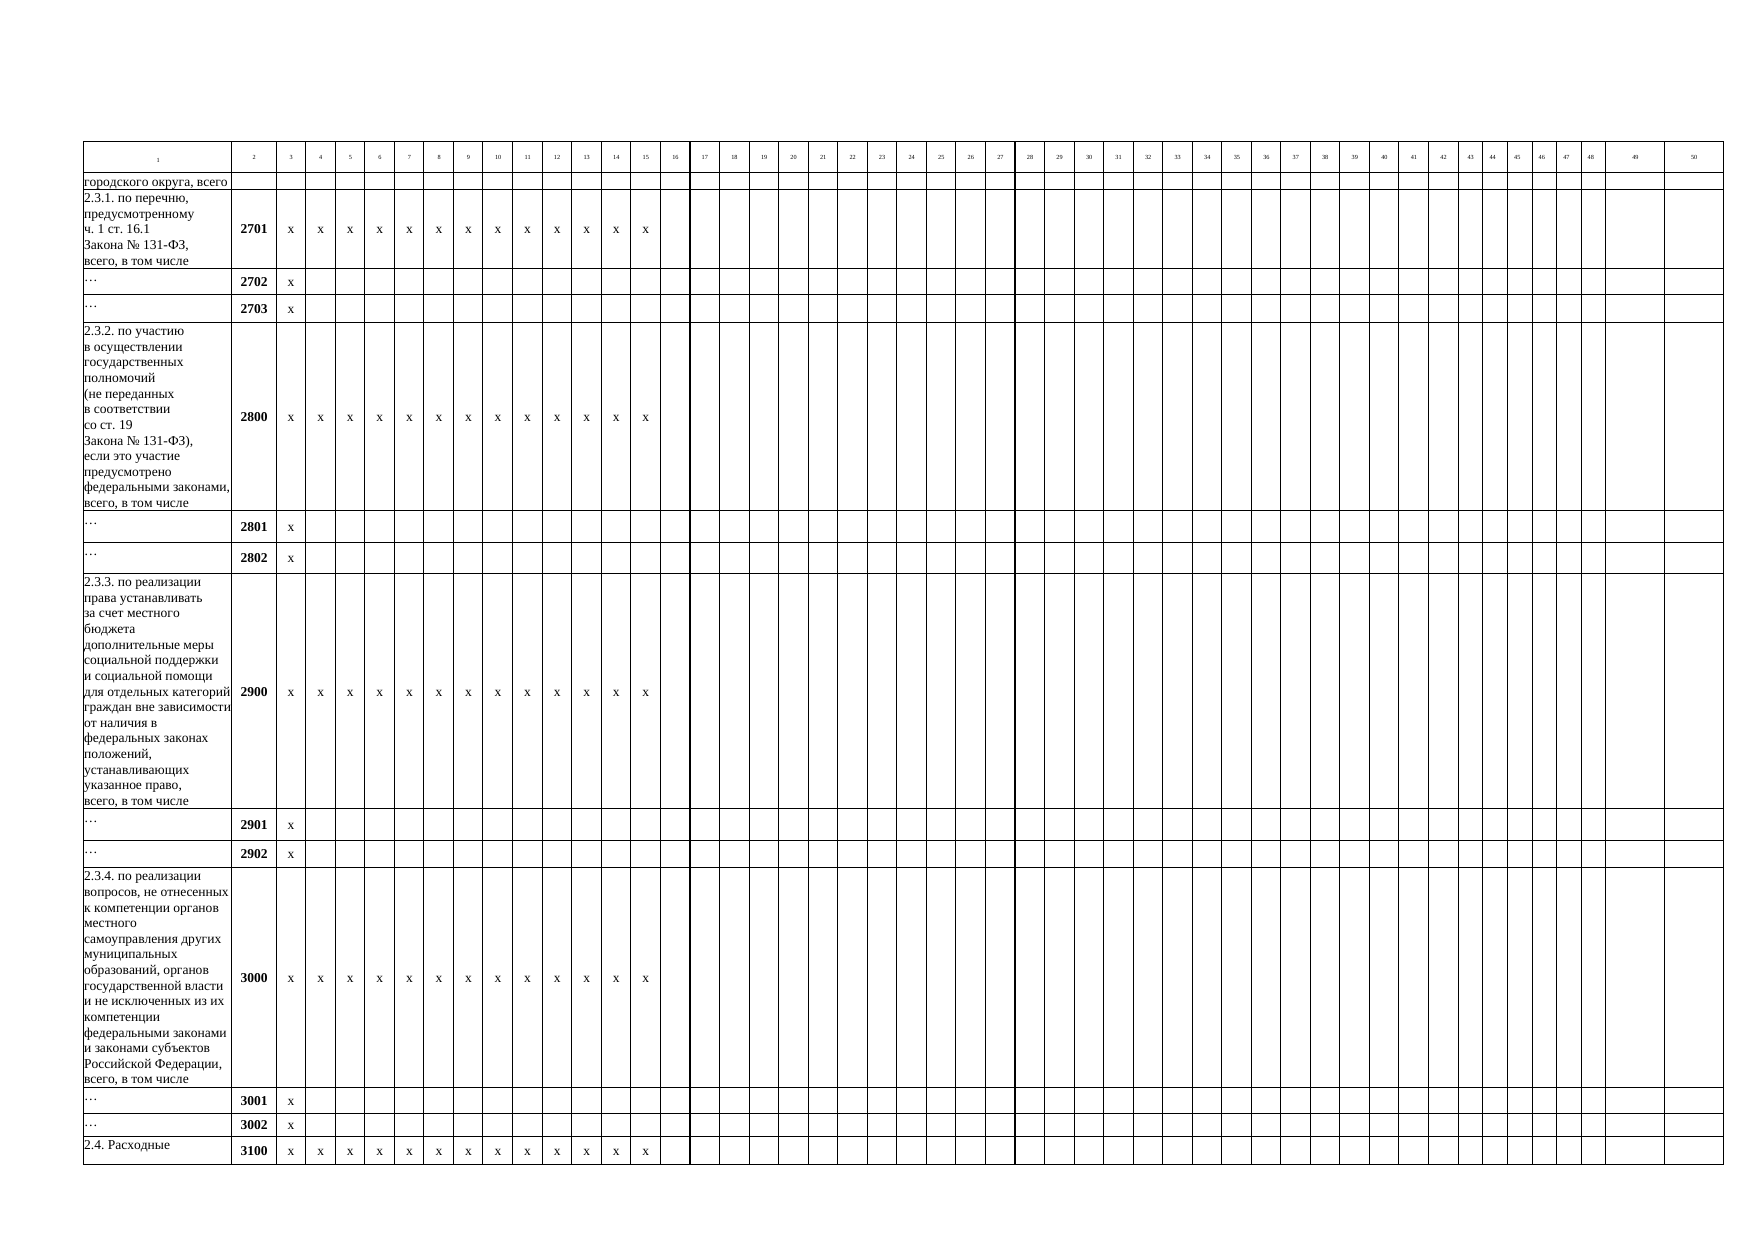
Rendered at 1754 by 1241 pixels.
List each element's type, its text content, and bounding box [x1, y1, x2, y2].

table_cell [1134, 1114, 1162, 1136]
table_cell [691, 868, 719, 1087]
table_cell [1104, 269, 1133, 294]
table_cell [1134, 511, 1162, 542]
table_cell [691, 511, 719, 542]
table_cell [1281, 809, 1310, 839]
table_cell [424, 295, 453, 322]
table_cell [750, 1088, 778, 1113]
table_cell [631, 173, 660, 189]
table_cell [927, 543, 955, 573]
table_cell [1193, 295, 1221, 322]
table_cell [986, 1114, 1014, 1136]
table_cell [483, 511, 512, 542]
table_cell [1340, 1088, 1369, 1113]
table_cell [1222, 574, 1251, 808]
table_cell [1557, 173, 1581, 189]
table_cell [1606, 841, 1664, 867]
table_cell [868, 574, 896, 808]
table_cell [986, 190, 1014, 268]
table_cell [1429, 1088, 1458, 1113]
table_cell [1533, 1114, 1556, 1136]
table_cell [838, 269, 867, 294]
table_cell [1311, 841, 1339, 867]
table_cell [1045, 1114, 1074, 1136]
table_cell [1459, 868, 1482, 1087]
table_cell [513, 173, 542, 189]
table_cell [661, 295, 689, 322]
table_cell [1483, 269, 1507, 294]
table_cell [1483, 1137, 1507, 1164]
table_cell [897, 1137, 926, 1164]
table_cell [1533, 868, 1556, 1087]
table_cell х [602, 574, 630, 808]
table_header 36 [1252, 142, 1280, 172]
table_cell [572, 841, 601, 867]
table_cell х [513, 868, 542, 1087]
table_cell х [631, 190, 660, 268]
table_cell [1606, 1137, 1664, 1164]
table_cell [395, 511, 423, 542]
table_cell [661, 511, 689, 542]
table_cell [838, 511, 867, 542]
table_cell [720, 1137, 749, 1164]
table_cell [1582, 190, 1605, 268]
table_cell [1508, 868, 1532, 1087]
table_cell [809, 323, 837, 510]
table_header 46 [1533, 142, 1556, 172]
table_cell [1045, 173, 1074, 189]
table_cell [1222, 841, 1251, 867]
table_cell [1459, 1088, 1482, 1113]
table_cell [1281, 323, 1310, 510]
table_cell [1016, 1114, 1044, 1136]
table_cell [1665, 574, 1723, 808]
table_cell [395, 295, 423, 322]
table_cell [1340, 295, 1369, 322]
table_header 13 [572, 142, 601, 172]
table_cell [336, 269, 364, 294]
table_cell [1252, 190, 1280, 268]
table_cell [1193, 543, 1221, 573]
table_cell [1045, 841, 1074, 867]
table_cell [661, 190, 689, 268]
table_cell [1134, 543, 1162, 573]
table_cell [543, 1114, 571, 1136]
table_header 25 [927, 142, 955, 172]
table_cell 2.4. Расходные [84, 1137, 231, 1164]
table_cell … [84, 841, 231, 867]
table_cell [454, 1114, 482, 1136]
table_cell [395, 809, 423, 839]
table_cell [927, 511, 955, 542]
table_cell [1016, 295, 1044, 322]
table_header 27 [986, 142, 1014, 172]
table_cell [1429, 173, 1458, 189]
table_cell [779, 511, 808, 542]
table_cell [779, 543, 808, 573]
table_cell [631, 511, 660, 542]
table_cell [1045, 543, 1074, 573]
table_cell [1134, 1088, 1162, 1113]
table_cell [1222, 1088, 1251, 1113]
table_cell [454, 269, 482, 294]
table_cell х [424, 868, 453, 1087]
table_cell х [543, 868, 571, 1087]
table_cell [691, 269, 719, 294]
table_cell [1459, 190, 1482, 268]
table_cell х [543, 1137, 571, 1164]
table_cell [1582, 1088, 1605, 1113]
table_cell [602, 809, 630, 839]
table_cell [1582, 543, 1605, 573]
table_cell [1045, 1088, 1074, 1113]
table_header 11 [513, 142, 542, 172]
table_cell [1340, 173, 1369, 189]
table_cell [1193, 511, 1221, 542]
table_cell [483, 1114, 512, 1136]
table_cell [1429, 543, 1458, 573]
table_cell [1370, 323, 1398, 510]
table_cell [1193, 1088, 1221, 1113]
table_cell [750, 543, 778, 573]
table_cell [1016, 868, 1044, 1087]
table_cell [956, 511, 985, 542]
table_cell [336, 511, 364, 542]
table_cell х [543, 574, 571, 808]
table_cell [365, 173, 394, 189]
table_cell [1370, 543, 1398, 573]
table_cell [336, 1114, 364, 1136]
table_cell [336, 841, 364, 867]
table_header 39 [1340, 142, 1369, 172]
table_cell [1483, 1088, 1507, 1113]
table_cell [1252, 868, 1280, 1087]
table_cell [1340, 809, 1369, 839]
table_cell [1045, 323, 1074, 510]
table_cell 2900 [232, 574, 276, 808]
table_cell [1252, 269, 1280, 294]
table_cell [1104, 543, 1133, 573]
table_cell [1340, 841, 1369, 867]
table_cell [1606, 574, 1664, 808]
table_cell [750, 574, 778, 808]
table_cell х [306, 323, 335, 510]
table_cell х [513, 190, 542, 268]
table_cell [1104, 190, 1133, 268]
table_cell [956, 1114, 985, 1136]
table_cell [720, 511, 749, 542]
table_cell [513, 295, 542, 322]
table_cell [986, 574, 1014, 808]
table_cell [1222, 511, 1251, 542]
table_cell [986, 868, 1014, 1087]
table_cell х [454, 323, 482, 510]
table_cell [779, 809, 808, 839]
table_cell [1557, 323, 1581, 510]
table_cell х [572, 574, 601, 808]
table_cell [750, 295, 778, 322]
table_header 48 [1582, 142, 1605, 172]
table_cell [1222, 295, 1251, 322]
table_cell 2.3.1. по перечню, предусмотренному ч. 1 ст. 16.1 Закона № 131-ФЗ, всего, в том числе [84, 190, 231, 268]
table_cell [572, 511, 601, 542]
table_cell [1193, 868, 1221, 1087]
table_cell [838, 1114, 867, 1136]
table_cell [1340, 511, 1369, 542]
table_cell [868, 1114, 896, 1136]
table_cell [1075, 173, 1103, 189]
table_cell [779, 323, 808, 510]
table_cell [1533, 269, 1556, 294]
table_cell 2.3.2. по участию в осуществлении государственных полномочий (не переданных в соответствии со ст. 19 Закона № 131-ФЗ), если это участие предусмотрено федеральными законами, всего, в том числе [84, 323, 231, 510]
table_cell [543, 543, 571, 573]
table_cell х [602, 868, 630, 1087]
table_cell [1134, 809, 1162, 839]
table_cell [306, 543, 335, 573]
table_cell [424, 1088, 453, 1113]
table_cell х [365, 1137, 394, 1164]
table_cell [1508, 511, 1532, 542]
table_cell [986, 841, 1014, 867]
table_cell [1582, 1137, 1605, 1164]
table_cell [1252, 574, 1280, 808]
table_cell [1163, 574, 1192, 808]
table_cell [365, 1088, 394, 1113]
table_cell [779, 269, 808, 294]
table_cell [1281, 1137, 1310, 1164]
table_cell [838, 323, 867, 510]
table_cell [336, 295, 364, 322]
table_header 44 [1483, 142, 1507, 172]
table_cell [691, 1114, 719, 1136]
table_cell [838, 1137, 867, 1164]
table_cell [1370, 190, 1398, 268]
table_cell [1533, 173, 1556, 189]
table_cell 2701 [232, 190, 276, 268]
table_cell [1311, 574, 1339, 808]
table_cell [1557, 868, 1581, 1087]
table_cell [1370, 173, 1398, 189]
table_cell [1311, 1088, 1339, 1113]
table_cell [1045, 868, 1074, 1087]
table_cell [543, 173, 571, 189]
table_cell [838, 868, 867, 1087]
table_cell [395, 543, 423, 573]
table_cell [1163, 511, 1192, 542]
table_cell [1222, 173, 1251, 189]
table_cell [424, 543, 453, 573]
table_cell [868, 190, 896, 268]
table_header 16 [661, 142, 689, 172]
table_cell [1557, 1114, 1581, 1136]
table_cell х [395, 574, 423, 808]
table_header 43 [1459, 142, 1482, 172]
table_cell [1606, 511, 1664, 542]
table_cell [1508, 809, 1532, 839]
table_cell х [602, 1137, 630, 1164]
table_cell [1533, 809, 1556, 839]
table_cell … [84, 1088, 231, 1113]
table_cell [661, 543, 689, 573]
table_cell [513, 269, 542, 294]
table_cell [897, 809, 926, 839]
table_cell [1665, 269, 1723, 294]
table_cell [1222, 190, 1251, 268]
table_cell [661, 1114, 689, 1136]
table_cell [779, 868, 808, 1087]
table_cell [1104, 1114, 1133, 1136]
table_header 10 [483, 142, 512, 172]
table_cell [1459, 1137, 1482, 1164]
table_cell [809, 1088, 837, 1113]
table_cell [1606, 868, 1664, 1087]
table_header 22 [838, 142, 867, 172]
table_cell [720, 543, 749, 573]
table_cell [1163, 841, 1192, 867]
table_cell [956, 1137, 985, 1164]
table_cell [986, 295, 1014, 322]
table_cell [1508, 1137, 1532, 1164]
table_cell [454, 295, 482, 322]
table_cell [1281, 868, 1310, 1087]
table_cell … [84, 543, 231, 573]
table_cell [602, 511, 630, 542]
table_cell [956, 574, 985, 808]
table_cell [691, 574, 719, 808]
table_cell [1557, 511, 1581, 542]
table_cell [1252, 511, 1280, 542]
table_cell [336, 173, 364, 189]
table_cell [1399, 868, 1428, 1087]
table_cell [1104, 323, 1133, 510]
table_cell [838, 190, 867, 268]
table_cell [1016, 543, 1044, 573]
table_cell х [454, 1137, 482, 1164]
table_cell [1252, 323, 1280, 510]
table_cell [1163, 190, 1192, 268]
table_cell [306, 173, 335, 189]
table_cell [365, 269, 394, 294]
table_cell 2802 [232, 543, 276, 573]
table_cell [631, 295, 660, 322]
table_cell [809, 269, 837, 294]
table_cell [1311, 809, 1339, 839]
table_header 33 [1163, 142, 1192, 172]
table_cell [572, 295, 601, 322]
table_cell … [84, 1114, 231, 1136]
table_cell х [513, 323, 542, 510]
table_cell [809, 868, 837, 1087]
table_cell [1582, 868, 1605, 1087]
table_cell х [631, 868, 660, 1087]
table_header 1 [84, 142, 231, 172]
table_cell [1193, 269, 1221, 294]
table_cell [1104, 1137, 1133, 1164]
table_cell [1665, 1088, 1723, 1113]
table_cell [779, 173, 808, 189]
table_header 9 [454, 142, 482, 172]
table_cell [1281, 295, 1310, 322]
table_cell [1163, 809, 1192, 839]
table_cell х [602, 190, 630, 268]
table_cell [927, 868, 955, 1087]
table_cell [1582, 574, 1605, 808]
table_cell [306, 295, 335, 322]
table_cell [602, 1088, 630, 1113]
table_cell х [483, 190, 512, 268]
table_cell [1429, 1114, 1458, 1136]
table_cell [1557, 574, 1581, 808]
table_header 40 [1370, 142, 1398, 172]
table_cell х [483, 1137, 512, 1164]
table_cell [897, 868, 926, 1087]
table_cell [720, 173, 749, 189]
table_cell [1533, 574, 1556, 808]
table_cell [1016, 323, 1044, 510]
table_cell [1281, 543, 1310, 573]
table_cell х [454, 190, 482, 268]
table_cell [661, 1088, 689, 1113]
table_cell [424, 841, 453, 867]
table_cell [306, 1114, 335, 1136]
table_cell [1104, 868, 1133, 1087]
table_cell [454, 511, 482, 542]
table_cell х [306, 190, 335, 268]
table_cell [1429, 574, 1458, 808]
table_cell [306, 841, 335, 867]
table_cell [1163, 173, 1192, 189]
table_header 4 [306, 142, 335, 172]
table_header 30 [1075, 142, 1103, 172]
table_cell [1606, 543, 1664, 573]
table_cell [661, 574, 689, 808]
table_cell [365, 841, 394, 867]
table_cell 3002 [232, 1114, 276, 1136]
table_cell [1193, 841, 1221, 867]
table_cell 2703 [232, 295, 276, 322]
table_cell [1311, 269, 1339, 294]
table_cell [454, 1088, 482, 1113]
table_cell [1508, 574, 1532, 808]
table_cell [1252, 543, 1280, 573]
table_cell х [365, 868, 394, 1087]
table_cell [1252, 841, 1280, 867]
table_cell [631, 809, 660, 839]
table_cell [454, 173, 482, 189]
table_cell [691, 543, 719, 573]
table_cell [1429, 841, 1458, 867]
table_cell [365, 511, 394, 542]
table_cell [779, 574, 808, 808]
table_cell х [365, 574, 394, 808]
table_cell [1252, 1088, 1280, 1113]
table_cell [1016, 511, 1044, 542]
table_cell [927, 1088, 955, 1113]
table_cell х [395, 190, 423, 268]
table_cell … [84, 511, 231, 542]
table_cell [1483, 868, 1507, 1087]
table_header 18 [720, 142, 749, 172]
table_cell [691, 1088, 719, 1113]
table_cell [1606, 269, 1664, 294]
table_cell [424, 1114, 453, 1136]
table_cell [1483, 809, 1507, 839]
table_cell [720, 269, 749, 294]
table_cell 3000 [232, 868, 276, 1087]
table_cell [868, 173, 896, 189]
table_header 49 [1606, 142, 1664, 172]
table_cell [927, 323, 955, 510]
table_cell [1311, 1137, 1339, 1164]
table_cell [809, 574, 837, 808]
table_cell [1399, 574, 1428, 808]
table_cell [1163, 1088, 1192, 1113]
table_cell [1016, 1137, 1044, 1164]
table_cell [1222, 1114, 1251, 1136]
table_cell [868, 809, 896, 839]
table_cell [513, 543, 542, 573]
table_cell [927, 1137, 955, 1164]
table_cell [809, 809, 837, 839]
table_cell [1557, 841, 1581, 867]
table_cell [1222, 269, 1251, 294]
table_cell [1399, 323, 1428, 510]
table_cell [661, 841, 689, 867]
table_cell [1104, 1088, 1133, 1113]
table_cell [1399, 295, 1428, 322]
table_header 37 [1281, 142, 1310, 172]
table_header 8 [424, 142, 453, 172]
table_cell [897, 1088, 926, 1113]
table_cell [1429, 190, 1458, 268]
table_cell [1134, 295, 1162, 322]
table_cell [691, 323, 719, 510]
table_cell [631, 269, 660, 294]
table_cell [1429, 295, 1458, 322]
table_cell [1281, 841, 1310, 867]
table_cell [483, 173, 512, 189]
table_cell [956, 323, 985, 510]
table_cell [1399, 269, 1428, 294]
table_cell [543, 269, 571, 294]
table_cell [1311, 190, 1339, 268]
table_header 12 [543, 142, 571, 172]
table_cell х [306, 574, 335, 808]
table_cell [661, 323, 689, 510]
table_cell [1429, 809, 1458, 839]
table_cell [1193, 1114, 1221, 1136]
table_cell [838, 574, 867, 808]
table_cell [1340, 543, 1369, 573]
table_cell [838, 841, 867, 867]
table_cell [927, 269, 955, 294]
table_cell [336, 1088, 364, 1113]
table_cell [424, 511, 453, 542]
table_cell [1399, 809, 1428, 839]
table_cell [1582, 295, 1605, 322]
table_cell [1459, 173, 1482, 189]
table_cell 2800 [232, 323, 276, 510]
table_cell [1508, 295, 1532, 322]
table_cell [572, 543, 601, 573]
table_cell х [277, 809, 305, 839]
table_cell [1016, 173, 1044, 189]
table_cell [956, 190, 985, 268]
table_cell [691, 1137, 719, 1164]
table_cell [927, 295, 955, 322]
table_cell [1483, 173, 1507, 189]
table_cell [1483, 295, 1507, 322]
table_cell х [572, 190, 601, 268]
table_cell [1429, 511, 1458, 542]
table_header 7 [395, 142, 423, 172]
table_cell [1665, 1114, 1723, 1136]
table_cell [809, 841, 837, 867]
table_cell [1399, 841, 1428, 867]
table_cell [1665, 1137, 1723, 1164]
table_cell [1557, 1088, 1581, 1113]
table_cell х [631, 1137, 660, 1164]
table_cell [779, 1088, 808, 1113]
table_cell [1134, 173, 1162, 189]
table_cell [1459, 511, 1482, 542]
table_cell [572, 809, 601, 839]
table_cell [1222, 868, 1251, 1087]
table_cell [1399, 1114, 1428, 1136]
table_cell [1429, 868, 1458, 1087]
table_header 38 [1311, 142, 1339, 172]
table_cell [1045, 809, 1074, 839]
table_cell х [424, 190, 453, 268]
table_header 28 [1016, 142, 1044, 172]
table_cell [1370, 868, 1398, 1087]
table_cell [1045, 269, 1074, 294]
table_cell [1045, 574, 1074, 808]
table_cell [631, 1114, 660, 1136]
table_cell [956, 173, 985, 189]
table_cell [868, 269, 896, 294]
table_cell [1508, 1114, 1532, 1136]
table_cell [661, 868, 689, 1087]
table_cell [572, 269, 601, 294]
table_cell [809, 511, 837, 542]
table_cell [1606, 323, 1664, 510]
table_cell [897, 574, 926, 808]
table_cell [395, 1088, 423, 1113]
table_cell х [483, 323, 512, 510]
table_cell [720, 1114, 749, 1136]
table_header 47 [1557, 142, 1581, 172]
table_cell [1075, 574, 1103, 808]
table_cell [720, 190, 749, 268]
table_cell 3100 [232, 1137, 276, 1164]
table_cell [1104, 295, 1133, 322]
table_cell [661, 173, 689, 189]
table_cell [395, 1114, 423, 1136]
table_cell [1016, 269, 1044, 294]
table_cell [1045, 511, 1074, 542]
table_cell [1075, 1114, 1103, 1136]
table_header 19 [750, 142, 778, 172]
table_cell [1252, 809, 1280, 839]
table_cell х [277, 868, 305, 1087]
table_cell [809, 295, 837, 322]
table_cell [1075, 190, 1103, 268]
table_cell [1557, 295, 1581, 322]
table_cell [1281, 269, 1310, 294]
table_cell [1163, 1114, 1192, 1136]
table_cell х [277, 511, 305, 542]
table_cell [602, 543, 630, 573]
table_cell [232, 173, 276, 189]
table_cell [572, 1114, 601, 1136]
table_cell городского округа, всего [84, 173, 231, 189]
table_header 23 [868, 142, 896, 172]
table_cell [395, 173, 423, 189]
table_cell [750, 1137, 778, 1164]
table_cell [1193, 574, 1221, 808]
table_cell х [572, 1137, 601, 1164]
table_cell [1311, 868, 1339, 1087]
table_cell [1222, 323, 1251, 510]
table_cell [838, 543, 867, 573]
table_cell [779, 190, 808, 268]
table_cell [838, 173, 867, 189]
table_cell [1459, 574, 1482, 808]
table_cell х [424, 574, 453, 808]
table_cell [1459, 1114, 1482, 1136]
table_cell [1104, 173, 1133, 189]
table_cell [1459, 841, 1482, 867]
table_cell х [454, 868, 482, 1087]
table_cell [720, 841, 749, 867]
table_cell х [336, 190, 364, 268]
table_cell [1311, 543, 1339, 573]
table_cell [1606, 190, 1664, 268]
table_header 26 [956, 142, 985, 172]
table_cell [1582, 323, 1605, 510]
table_cell [1134, 868, 1162, 1087]
table_cell [631, 543, 660, 573]
table_cell [750, 841, 778, 867]
table_cell [986, 269, 1014, 294]
table_cell [1606, 173, 1664, 189]
table_cell [1508, 543, 1532, 573]
table_cell 2902 [232, 841, 276, 867]
table_cell [750, 511, 778, 542]
table_cell [1045, 295, 1074, 322]
table_header 41 [1399, 142, 1428, 172]
table_cell [1016, 841, 1044, 867]
table_cell [1483, 1114, 1507, 1136]
table_cell [1508, 1088, 1532, 1113]
table_cell [1370, 1114, 1398, 1136]
table_cell [1075, 1088, 1103, 1113]
table_cell [1557, 269, 1581, 294]
table_cell [1075, 868, 1103, 1087]
table_cell 2901 [232, 809, 276, 839]
table_cell 2801 [232, 511, 276, 542]
table_cell [1311, 295, 1339, 322]
table_cell [1370, 574, 1398, 808]
table_cell [572, 173, 601, 189]
table_cell х [277, 1137, 305, 1164]
table_cell [602, 173, 630, 189]
table_cell [1399, 1088, 1428, 1113]
table_cell [956, 1088, 985, 1113]
table_cell [956, 868, 985, 1087]
table_cell [602, 269, 630, 294]
table_cell [779, 1137, 808, 1164]
table_cell [454, 543, 482, 573]
table_cell … [84, 269, 231, 294]
table_cell [1459, 323, 1482, 510]
table_cell [750, 269, 778, 294]
table_cell х [483, 574, 512, 808]
table_cell [483, 295, 512, 322]
table_cell [1252, 1137, 1280, 1164]
table_cell [838, 809, 867, 839]
table_cell [483, 269, 512, 294]
table_cell [543, 295, 571, 322]
table_cell [1281, 190, 1310, 268]
table_cell [868, 1088, 896, 1113]
table_cell [720, 323, 749, 510]
table_cell [897, 511, 926, 542]
table_cell х [336, 574, 364, 808]
table_cell [1370, 295, 1398, 322]
table_cell х [277, 543, 305, 573]
table_cell х [336, 868, 364, 1087]
table_cell [927, 190, 955, 268]
table_header 24 [897, 142, 926, 172]
table_cell [1193, 809, 1221, 839]
table_cell [1340, 574, 1369, 808]
table_cell [1665, 809, 1723, 839]
table_cell х [277, 295, 305, 322]
table_cell [750, 809, 778, 839]
table_cell [1252, 1114, 1280, 1136]
table_cell [1370, 1088, 1398, 1113]
table_cell [1016, 574, 1044, 808]
table_cell [1483, 841, 1507, 867]
table_cell [691, 809, 719, 839]
table_cell [1252, 295, 1280, 322]
table_cell [897, 269, 926, 294]
table_cell [336, 809, 364, 839]
table_cell [1582, 841, 1605, 867]
table_cell х [395, 323, 423, 510]
table_cell [1533, 543, 1556, 573]
table_cell х [513, 1137, 542, 1164]
table_cell [1370, 1137, 1398, 1164]
table_cell [1311, 511, 1339, 542]
table_cell [956, 269, 985, 294]
table_cell [483, 1088, 512, 1113]
table_cell [1311, 1114, 1339, 1136]
table_cell [543, 841, 571, 867]
table_cell [1508, 190, 1532, 268]
table_cell [1483, 323, 1507, 510]
table_cell [986, 511, 1014, 542]
table_cell [1399, 543, 1428, 573]
table_cell [1163, 295, 1192, 322]
table_cell [365, 543, 394, 573]
table_cell [1104, 809, 1133, 839]
table_cell х [631, 574, 660, 808]
table_cell [661, 809, 689, 839]
table_cell [750, 173, 778, 189]
table_cell [395, 841, 423, 867]
table_cell [1533, 511, 1556, 542]
table_cell [1459, 295, 1482, 322]
table_cell [1399, 511, 1428, 542]
table_cell [1459, 543, 1482, 573]
table_cell [838, 295, 867, 322]
table_cell [1281, 574, 1310, 808]
table_cell [1134, 841, 1162, 867]
table_cell [1508, 323, 1532, 510]
table_cell [897, 323, 926, 510]
table_cell [661, 1137, 689, 1164]
table_cell [1370, 841, 1398, 867]
table_cell [661, 269, 689, 294]
table_cell [395, 269, 423, 294]
table_cell [336, 543, 364, 573]
table_cell [631, 1088, 660, 1113]
table_cell [927, 173, 955, 189]
table_cell [1281, 1088, 1310, 1113]
table_cell [483, 809, 512, 839]
table_cell х [424, 1137, 453, 1164]
table_cell [779, 295, 808, 322]
table_cell [306, 269, 335, 294]
table_cell х [572, 323, 601, 510]
table_cell [1533, 1088, 1556, 1113]
table_cell [1582, 511, 1605, 542]
table_cell [1483, 511, 1507, 542]
table_cell [1429, 323, 1458, 510]
table_cell [1045, 1137, 1074, 1164]
table_cell [986, 1137, 1014, 1164]
table_cell [868, 543, 896, 573]
table_cell [779, 841, 808, 867]
table_cell [1429, 269, 1458, 294]
table_header 31 [1104, 142, 1133, 172]
table_cell [1075, 269, 1103, 294]
table_cell [1281, 511, 1310, 542]
table_cell [1311, 173, 1339, 189]
table_cell [1340, 1137, 1369, 1164]
table_cell [1134, 323, 1162, 510]
table_cell [986, 323, 1014, 510]
table_cell [1483, 543, 1507, 573]
table_cell [779, 1114, 808, 1136]
table_header 29 [1045, 142, 1074, 172]
table_cell [1557, 1137, 1581, 1164]
table_cell [424, 269, 453, 294]
table_cell 2702 [232, 269, 276, 294]
table_cell [1399, 173, 1428, 189]
table_cell [1016, 809, 1044, 839]
table_cell [1193, 1137, 1221, 1164]
table_cell [1508, 841, 1532, 867]
table_header 15 [631, 142, 660, 172]
table_cell [1163, 323, 1192, 510]
table_cell х [395, 868, 423, 1087]
table_cell [483, 543, 512, 573]
table_header 50 [1665, 142, 1723, 172]
table_header 2 [232, 142, 276, 172]
table_cell 3001 [232, 1088, 276, 1113]
table_cell [543, 809, 571, 839]
table_cell [1016, 1088, 1044, 1113]
table_cell х [277, 1114, 305, 1136]
table_header 20 [779, 142, 808, 172]
table_cell [1193, 173, 1221, 189]
table_cell [691, 173, 719, 189]
table_cell [1533, 1137, 1556, 1164]
table_cell [1370, 511, 1398, 542]
table_cell [986, 1088, 1014, 1113]
table_cell [1606, 1114, 1664, 1136]
table_cell х [277, 190, 305, 268]
table_cell [1533, 295, 1556, 322]
table_cell [1134, 574, 1162, 808]
table_cell [1281, 173, 1310, 189]
table_cell [1340, 190, 1369, 268]
table_cell [750, 1114, 778, 1136]
table_cell [1582, 1114, 1605, 1136]
table_cell [1533, 323, 1556, 510]
table_cell [720, 809, 749, 839]
table_cell [1508, 269, 1532, 294]
table_cell 2.3.3. по реализации права устанавливать за счет местного бюджета дополнительные меры социальной поддержки и социальной помощи для отдельных категорий граждан вне зависимости от наличия в федеральных законах положений, устанавливающих указанное право, всего, в том числе [84, 574, 231, 808]
table_cell [750, 868, 778, 1087]
table_cell [1399, 190, 1428, 268]
table_cell х [277, 1088, 305, 1113]
table_cell [1016, 190, 1044, 268]
table_cell [927, 1114, 955, 1136]
table_cell [868, 295, 896, 322]
table_cell [1665, 543, 1723, 573]
table_header 34 [1193, 142, 1221, 172]
table_cell [1134, 1137, 1162, 1164]
table_cell [809, 543, 837, 573]
table_cell [1075, 1137, 1103, 1164]
table_cell х [631, 323, 660, 510]
table_cell х [277, 323, 305, 510]
table_cell [1193, 323, 1221, 510]
table_cell [868, 841, 896, 867]
table_cell [543, 511, 571, 542]
table_cell [1533, 190, 1556, 268]
table_cell [1075, 543, 1103, 573]
table_cell [720, 1088, 749, 1113]
table_cell [956, 543, 985, 573]
table_cell [809, 1137, 837, 1164]
table_cell [809, 1114, 837, 1136]
table_cell [1665, 511, 1723, 542]
table_cell [927, 809, 955, 839]
table_cell [927, 841, 955, 867]
table_cell [1075, 511, 1103, 542]
table_cell [1370, 809, 1398, 839]
table_cell [631, 841, 660, 867]
table_cell [897, 1114, 926, 1136]
table_cell [1665, 173, 1723, 189]
table_cell [602, 1114, 630, 1136]
table_cell [1104, 574, 1133, 808]
table_cell [306, 809, 335, 839]
table_cell [365, 295, 394, 322]
table_cell [513, 1088, 542, 1113]
table_cell [691, 295, 719, 322]
table_cell 2.3.4. по реализации вопросов, не отнесенных к компетенции органов местного самоуправления других муниципальных образований, органов государственной власти и не исключенных из их компетенции федеральными законами и законами субъектов Российской Федерации, всего, в том числе [84, 868, 231, 1087]
table_cell [838, 1088, 867, 1113]
table_cell [365, 809, 394, 839]
table_cell [1665, 841, 1723, 867]
table_cell [1399, 1137, 1428, 1164]
table_header 6 [365, 142, 394, 172]
table_cell [720, 868, 749, 1087]
table_cell … [84, 809, 231, 839]
table_cell [868, 323, 896, 510]
table_cell х [543, 323, 571, 510]
table_cell [306, 511, 335, 542]
table_cell [424, 173, 453, 189]
table_cell [1222, 809, 1251, 839]
table_cell [306, 1088, 335, 1113]
table_cell х [306, 1137, 335, 1164]
table_cell [1508, 173, 1532, 189]
table_cell [1104, 511, 1133, 542]
table_cell [454, 841, 482, 867]
table_cell [1163, 868, 1192, 1087]
table_header 3 [277, 142, 305, 172]
table_cell [1582, 173, 1605, 189]
table_cell х [277, 574, 305, 808]
table_cell [1340, 1114, 1369, 1136]
table_cell [483, 841, 512, 867]
table_cell [927, 574, 955, 808]
table_cell [424, 809, 453, 839]
table_header 5 [336, 142, 364, 172]
table_cell [720, 295, 749, 322]
table_cell [809, 173, 837, 189]
table_cell [513, 1114, 542, 1136]
table_cell [513, 809, 542, 839]
table_cell [1163, 269, 1192, 294]
table_cell [1582, 269, 1605, 294]
table_cell [986, 543, 1014, 573]
table_cell [1163, 1137, 1192, 1164]
table_cell [1222, 543, 1251, 573]
table_cell [868, 511, 896, 542]
table_cell [1665, 190, 1723, 268]
table_cell х [336, 323, 364, 510]
table_cell [1665, 323, 1723, 510]
table_cell [1557, 809, 1581, 839]
table_header 14 [602, 142, 630, 172]
table_cell [897, 190, 926, 268]
table_cell [897, 295, 926, 322]
table_header 35 [1222, 142, 1251, 172]
table_cell [1075, 841, 1103, 867]
table_cell [750, 323, 778, 510]
table_cell [1340, 323, 1369, 510]
table_header 32 [1134, 142, 1162, 172]
table_cell [365, 1114, 394, 1136]
table_cell [1075, 295, 1103, 322]
table_header 42 [1429, 142, 1458, 172]
table_cell х [336, 1137, 364, 1164]
table_cell [868, 868, 896, 1087]
table_cell х [277, 269, 305, 294]
table_cell [956, 809, 985, 839]
table_header 21 [809, 142, 837, 172]
table_cell [956, 841, 985, 867]
table_cell х [572, 868, 601, 1087]
table_cell [986, 809, 1014, 839]
table_cell х [306, 868, 335, 1087]
table_cell [1429, 1137, 1458, 1164]
table_cell [1606, 809, 1664, 839]
table_cell [1252, 173, 1280, 189]
table_cell [572, 1088, 601, 1113]
table_cell х [395, 1137, 423, 1164]
table_cell х [365, 190, 394, 268]
table_cell х [543, 190, 571, 268]
table_cell [750, 190, 778, 268]
table_cell [1340, 868, 1369, 1087]
table_cell [1582, 809, 1605, 839]
table_cell [809, 190, 837, 268]
table_cell [720, 574, 749, 808]
table_cell [1281, 1114, 1310, 1136]
table_cell [543, 1088, 571, 1113]
table_cell [1533, 841, 1556, 867]
table_cell [277, 173, 305, 189]
table_cell [513, 511, 542, 542]
table_cell [602, 841, 630, 867]
table_cell [956, 295, 985, 322]
table_cell х [365, 323, 394, 510]
table_cell [1459, 269, 1482, 294]
table_cell [897, 841, 926, 867]
table_header 17 [691, 142, 719, 172]
table_cell [691, 190, 719, 268]
table_cell [1483, 574, 1507, 808]
table_cell [897, 173, 926, 189]
table_cell [1134, 190, 1162, 268]
table_cell [602, 295, 630, 322]
table_cell [1045, 190, 1074, 268]
table_cell [1222, 1137, 1251, 1164]
table_cell [1665, 868, 1723, 1087]
table_cell [897, 543, 926, 573]
table_cell х [513, 574, 542, 808]
table_cell [1075, 323, 1103, 510]
table_cell [1483, 190, 1507, 268]
table_cell [986, 173, 1014, 189]
table_cell [1311, 323, 1339, 510]
table_cell [1163, 543, 1192, 573]
table_cell х [602, 323, 630, 510]
table_cell х [424, 323, 453, 510]
table_cell х [483, 868, 512, 1087]
table_cell х [277, 841, 305, 867]
table_cell [1606, 295, 1664, 322]
table_cell [1340, 269, 1369, 294]
table_cell … [84, 295, 231, 322]
table_cell [1193, 190, 1221, 268]
table_cell х [454, 574, 482, 808]
table_cell [1459, 809, 1482, 839]
table_cell [1557, 190, 1581, 268]
table_cell [868, 1137, 896, 1164]
table_cell [513, 841, 542, 867]
table_header 45 [1508, 142, 1532, 172]
table_cell [1665, 295, 1723, 322]
table_cell [1370, 269, 1398, 294]
table_cell [1606, 1088, 1664, 1113]
table_cell [691, 841, 719, 867]
table_cell [1557, 543, 1581, 573]
table_cell [1075, 809, 1103, 839]
table_cell [1104, 841, 1133, 867]
table_cell [454, 809, 482, 839]
table_cell [1134, 269, 1162, 294]
